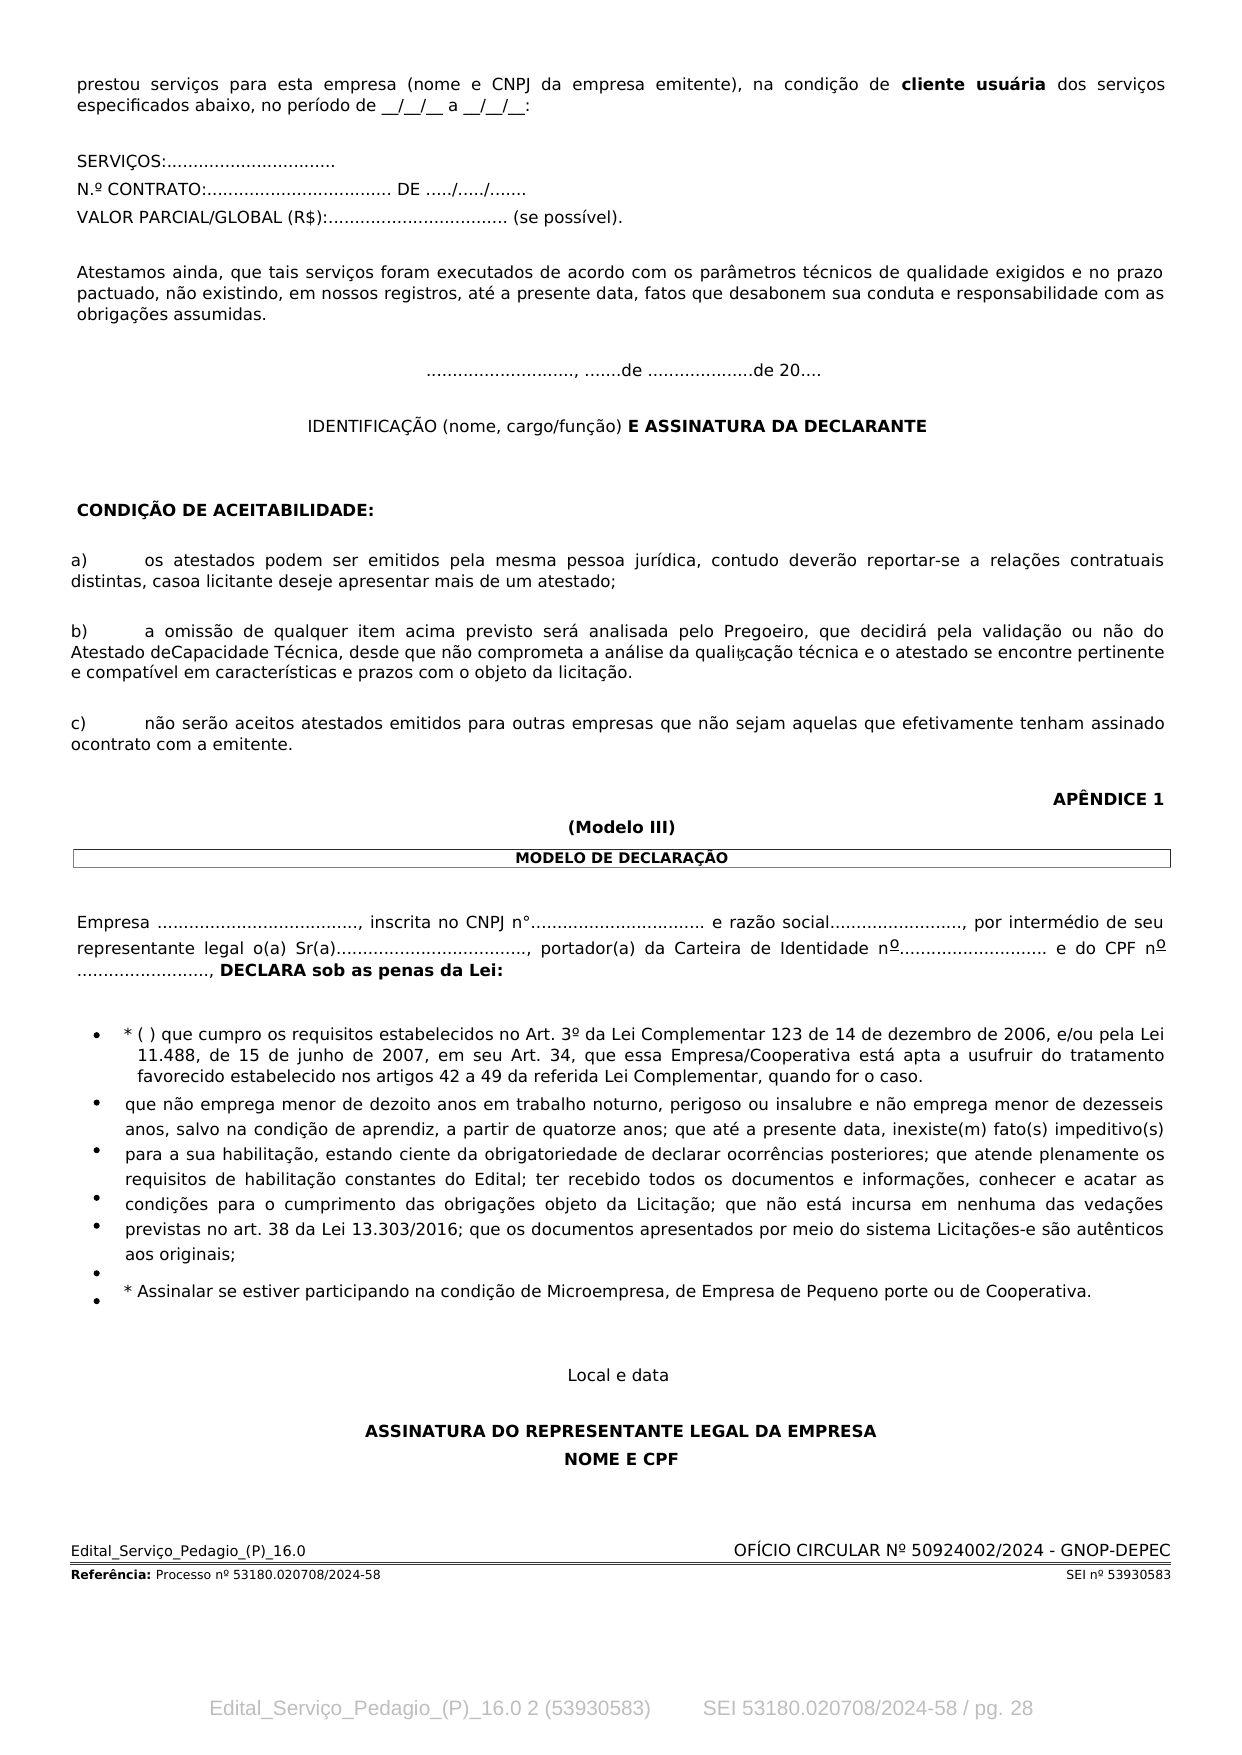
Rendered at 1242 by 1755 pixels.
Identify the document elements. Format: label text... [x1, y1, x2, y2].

text Referência: Processo nº 53180.020708/2024-58 SEI nº 53930583 [71, 1568, 1171, 1583]
text VALOR PARCIAL/GLOBAL (R$):.................................. (se possível). [77, 207, 1165, 227]
list os atestados podem ser emitidos pela mesma pessoa jurídica, contudo deverão reportar-se a relações contratuais distintas, casoa licitante deseje apresentar mais de um atestado; [71, 551, 1165, 591]
list ( ) que cumpro os requisitos estabelecidos no Art. 3º da Lei Complementar 123 de 14 de dezembro de 2006, e/ou pela Lei 11.488, de 15 de junho de 2007, em seu Art. 34, que essa Empresa/Cooperativa está apta a usufruir do tratamento favorecido estabelecido nos artigos 42 a 49 da referida Lei Complementar, quando for o caso. [94, 1025, 1165, 1086]
text CONDIÇÃO DE ACEITABILIDADE: [77, 501, 1171, 520]
text (Modelo III) [76, 818, 1168, 837]
text NOME E CPF [76, 1449, 1167, 1469]
text Atestamos ainda, que tais serviços foram executados de acordo com os parâmetros técnicos de qualidade exigidos e no prazo pactuado, não existindo, em nossos registros, até a presente data, fatos que desabonem sua conduta e responsabilidade com as obrigações assumidas. [77, 263, 1165, 324]
list a omissão de qualquer item acima previsto será analisada pelo Pregoeiro, que decidirá pela validação ou não do Atestado deCapacidade Técnica, desde que não comprometa a análise da qualicação técnica e o atestado se encontre pertinente e compatível em características e prazos com o objeto da licitação. [71, 622, 1165, 683]
text N.º CONTRATO:................................... DE ...../...../....... [77, 179, 1165, 199]
text IDENTIFICAÇÃO (nome, cargo/função) E ASSINATURA DA DECLARANTE [71, 416, 1164, 436]
text ............................, .......de ....................de 20.... [77, 360, 1171, 380]
text Edital_Serviço_Pedagio_(P)_16.0 OFÍCIO CIRCULAR Nº 50924002/2024 - GNOP-DEPEC [71, 1541, 1171, 1561]
list não serão aceitos atestados emitidos para outras empresas que não sejam aquelas que efetivamente tenham assinado ocontrato com a emitente. [71, 714, 1165, 754]
text ASSINATURA DO REPRESENTANTE LEGAL DA EMPRESA [76, 1421, 1166, 1441]
list Assinalar se estiver participando na condição de Microempresa, de Empresa de Pequeno porte ou de Cooperativa. [94, 1282, 1165, 1301]
text Local e data [71, 1365, 1166, 1385]
text Empresa ......................................, inscrita no CNPJ n°................................. e razão social........................., por intermédio de seu representante legal o(a) Sr(a)...................................., portador(a) da Carteira de Identidade no............................ e do CPF no ........................., DECLARA sob as penas da Lei: [77, 913, 1165, 980]
text que não emprega menor de dezoito anos em trabalho noturno, perigoso ou insalubre e não emprega menor de dezesseis anos, salvo na condição de aprendiz, a partir de quatorze anos; que até a presente data, inexiste(m) fato(s) impeditivo(s) para a sua habilitação, estando ciente da obrigatoriedade de declarar ocorrências posteriores; que atende plenamente os requisitos de habilitação constantes do Edital; ter recebido todos os documentos e informações, conhecer e acatar as condições para o cumprimento das obrigações objeto da Licitação; que não está incursa em nenhuma das vedações previstas no art. 38 da Lei 13.303/2016; que os documentos apresentados por meio do sistema Licitações-e são autênticos aos originais; [95, 1094, 1165, 1264]
text APÊNDICE 1 [71, 790, 1164, 809]
text MODELO DE DECLARAÇÃO [74, 850, 1170, 867]
text SERVIÇOS:................................ [77, 151, 1165, 171]
text prestou serviços para esta empresa (nome e CNPJ da empresa emitente), na condição de cliente usuária dos serviços especificados abaixo, no período de __/__/__ a __/__/__: [77, 75, 1165, 115]
